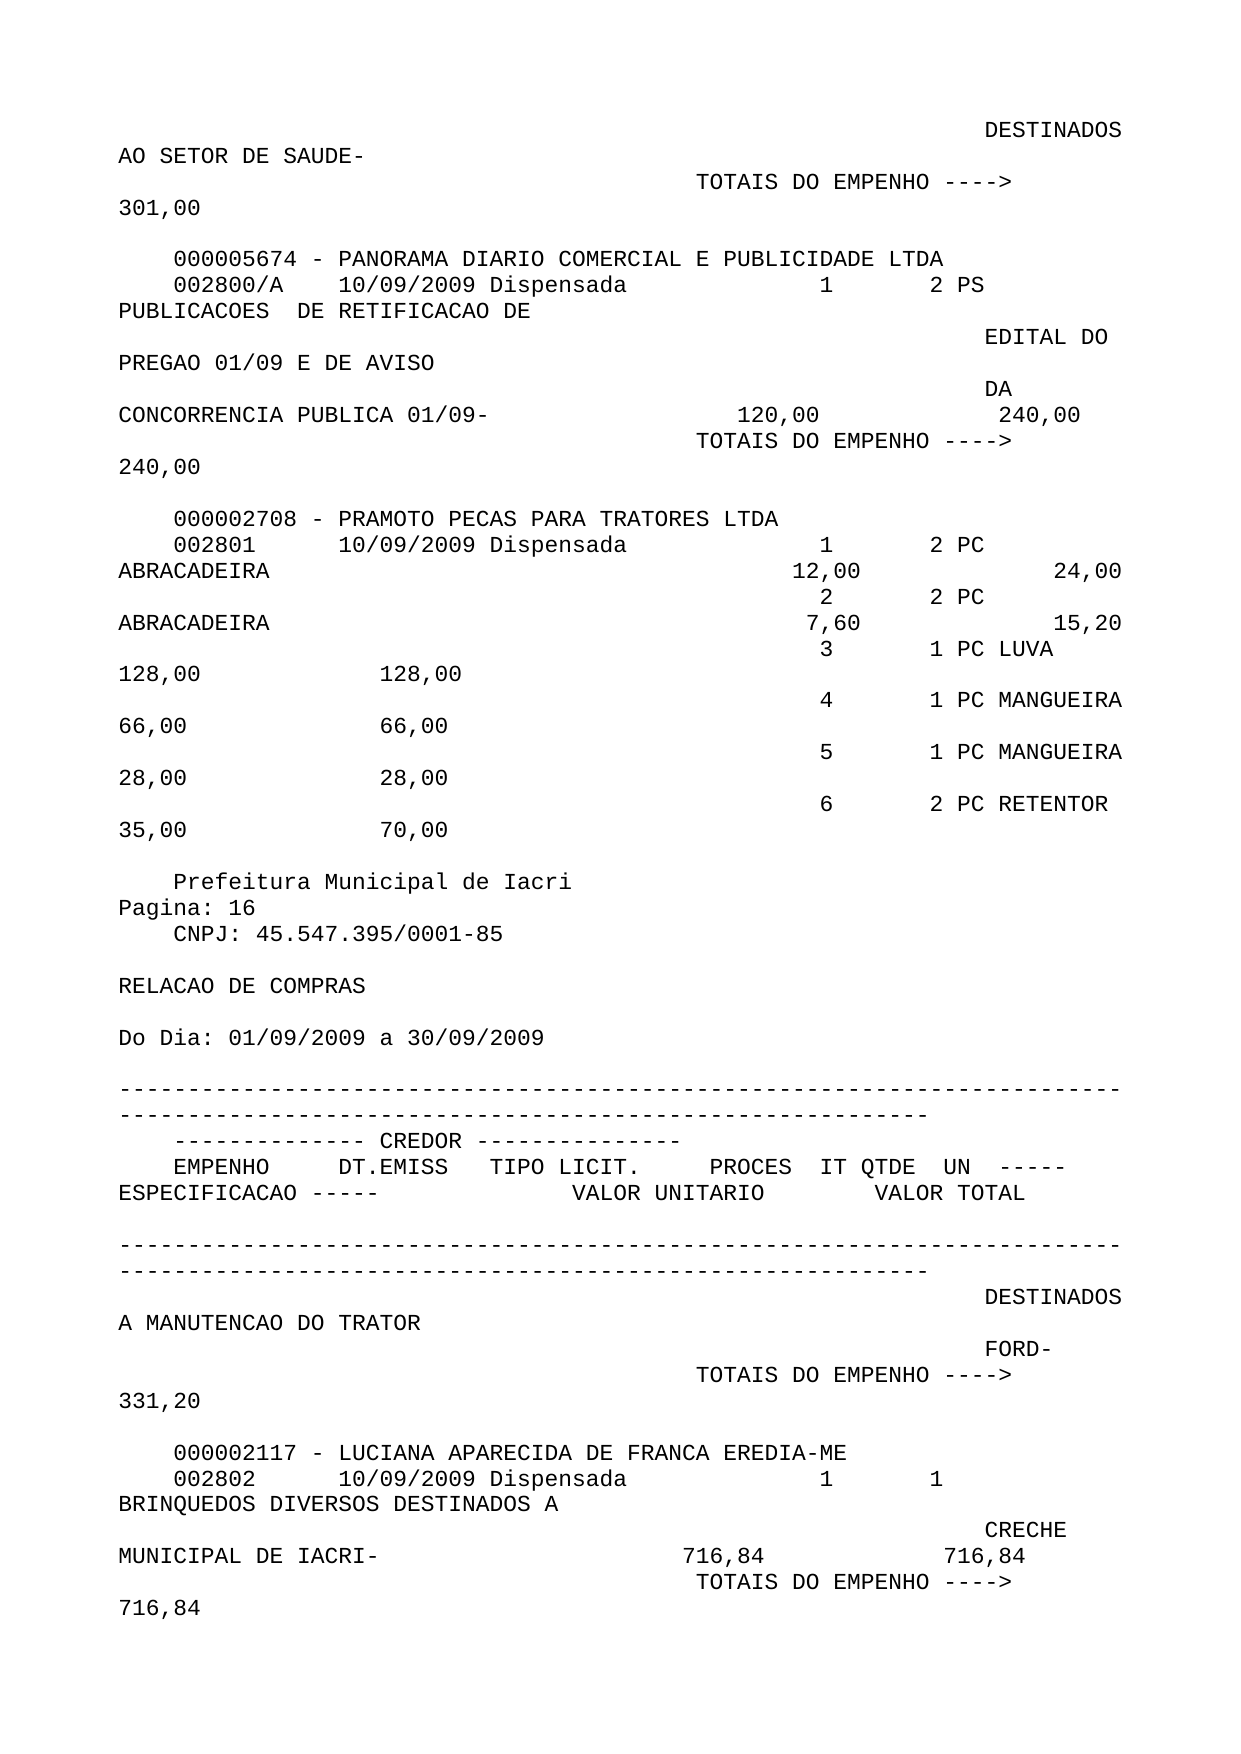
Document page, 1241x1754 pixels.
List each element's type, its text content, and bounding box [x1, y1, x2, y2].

text 002800/A 10/09/2009 Dispensada 1 2 PS PUBLICACOES DE RETIFICACAO DE [118, 274, 1122, 326]
text 000005674 - PANORAMA DIARIO COMERCIAL E PUBLICIDADE LTDA [118, 248, 1122, 274]
text TOTAIS DO EMPENHO ----> 301,00 [118, 170, 1122, 222]
text DESTINADOS A MANUTENCAO DO TRATOR [118, 1285, 1122, 1337]
text RELACAO DE COMPRAS [118, 948, 1122, 1000]
text FORD- [118, 1337, 1122, 1363]
text 000002708 - PRAMOTO PECAS PARA TRATORES LTDA [118, 507, 1122, 533]
text DA CONCORRENCIA PUBLICA 01/09- 120,00 240,00 [118, 377, 1122, 429]
text 3 1 PC LUVA 128,00 128,00 [118, 637, 1122, 689]
text 6 2 PC RETENTOR 35,00 70,00 [118, 792, 1122, 844]
text DESTINADOS AO SETOR DE SAUDE- [118, 118, 1122, 170]
text Prefeitura Municipal de Iacri Pagina: 16 [118, 870, 1122, 922]
text 2 2 PC ABRACADEIRA 7,60 15,20 [118, 585, 1122, 637]
text TOTAIS DO EMPENHO ----> 331,20 [118, 1363, 1122, 1415]
text TOTAIS DO EMPENHO ----> 240,00 [118, 429, 1122, 481]
text 5 1 PC MANGUEIRA 28,00 28,00 [118, 741, 1122, 792]
text 002802 10/09/2009 Dispensada 1 1 BRINQUEDOS DIVERSOS DESTINADOS A [118, 1467, 1122, 1519]
text EMPENHO DT.EMISS TIPO LICIT. PROCES IT QTDE UN ----- ESPECIFICACAO ----- VALOR UNITARIO VALOR TOTAL [118, 1156, 1122, 1207]
text 000002117 - LUCIANA APARECIDA DE FRANCA EREDIA-ME [118, 1441, 1122, 1467]
text TOTAIS DO EMPENHO ----> 716,84 [118, 1571, 1122, 1622]
text ------------------------------------------------------------------------------------------------------------------------------------ [118, 1052, 1122, 1130]
text Do Dia: 01/09/2009 a 30/09/2009 [118, 1000, 1122, 1052]
text CRECHE MUNICIPAL DE IACRI- 716,84 716,84 [118, 1519, 1122, 1571]
text 4 1 PC MANGUEIRA 66,00 66,00 [118, 689, 1122, 741]
text -------------- CREDOR --------------- [118, 1130, 1122, 1156]
text EDITAL DO PREGAO 01/09 E DE AVISO [118, 326, 1122, 377]
text CNPJ: 45.547.395/0001-85 [118, 922, 1122, 948]
text 002801 10/09/2009 Dispensada 1 2 PC ABRACADEIRA 12,00 24,00 [118, 533, 1122, 585]
text ------------------------------------------------------------------------------------------------------------------------------------ [118, 1207, 1122, 1285]
